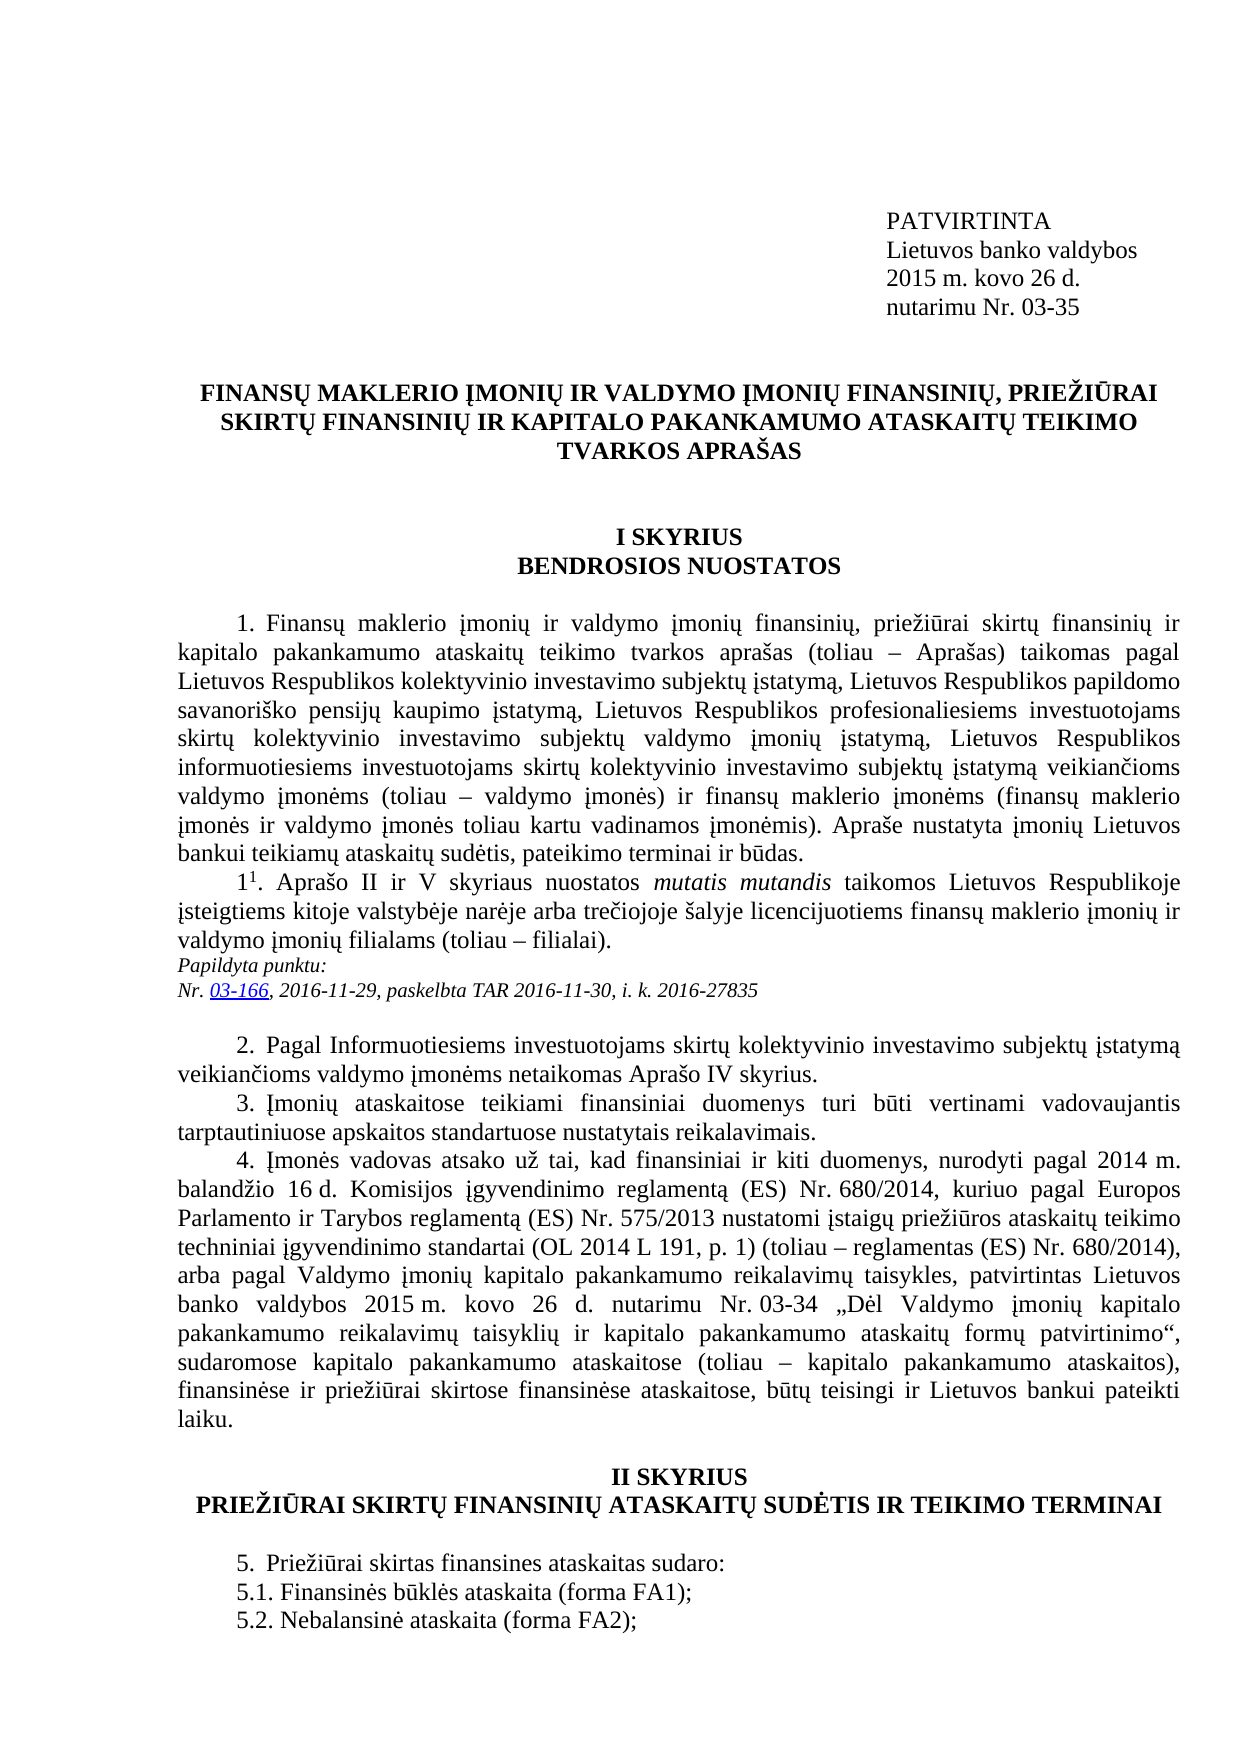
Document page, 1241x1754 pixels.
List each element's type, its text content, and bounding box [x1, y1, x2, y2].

text 5. Priežiūrai skirtas finansines ataskaitas sudaro: [177, 1548, 1181, 1577]
text PRIEŽIŪRAI SKIRTŲ FINANSINIŲ ATASKAITŲ SUDĖTIS IR TEIKIMO TERMINAI [177, 1490, 1181, 1519]
text 11. Aprašo II ir V skyriaus nuostatos mutatis mutandis taikomos Lietuvos Respublikoje įsteigtiems kitoje valstybėje narėje arba trečiojoje šalyje licencijuotiems finansų maklerio įmonių ir valdymo įmonių filialams (toliau – filialai). [177, 867, 1181, 953]
text 5.2. Nebalansinė ataskaita (forma FA2); [236, 1605, 1181, 1634]
text 2. Pagal Informuotiesiems investuotojams skirtų kolektyvinio investavimo subjektų įstatymą veikiančioms valdymo įmonėms netaikomas Aprašo IV skyrius. [177, 1030, 1181, 1088]
text Lietuvos banko valdybos [886, 235, 1181, 263]
text II SKYRIUS [177, 1462, 1181, 1490]
text 2015 m. kovo 26 d. [886, 263, 1181, 292]
text Papildyta punktu: [177, 953, 1181, 977]
text I skyrius [177, 522, 1181, 551]
text 3. Įmonių ataskaitose teikiami finansiniai duomenys turi būti vertinami vadovaujantis tarptautiniuose apskaitos standartuose nustatytais reikalavimais. [177, 1088, 1181, 1145]
text 4. Įmonės vadovas atsako už tai, kad finansiniai ir kiti duomenys, nurodyti pagal 2014 m. balandžio 16 d. Komisijos įgyvendinimo reglamentą (ES) Nr. 680/2014, kuriuo pagal Europos Parlamento ir Tarybos reglamentą (ES) Nr. 575/2013 nustatomi įstaigų priežiūros ataskaitų teikimo techniniai įgyvendinimo standartai (OL 2014 L 191, p. 1) (toliau – reglamentas (ES) Nr. 680/2014), arba pagal Valdymo įmonių kapitalo pakankamumo reikalavimų taisykles, patvirtintas Lietuvos banko valdybos 2015 m. kovo 26 d. nutarimu Nr. 03-34 „Dėl Valdymo įmonių kapitalo pakankamumo reikalavimų taisyklių ir kapitalo pakankamumo ataskaitų formų patvirtinimo“, sudaromose kapitalo pakankamumo ataskaitose (toliau – kapitalo pakankamumo ataskaitos), finansinėse ir priežiūrai skirtose finansinėse ataskaitose, būtų teisingi ir Lietuvos bankui pateikti laiku. [177, 1145, 1181, 1433]
text 5.1. Finansinės būklės ataskaita (forma FA1); [236, 1577, 1181, 1605]
text nutarimu Nr. 03-35 [886, 292, 1181, 321]
text FINANSŲ MAKLERIO ĮMONIŲ IR VALDYMO ĮMONIŲ FINANSINIŲ, PRIEŽIŪRAI SKIRTŲ FINANSINIŲ IR KAPITALO PAKANKAMUMO ATASKAITŲ TEIKIMO TVARKOS APRAŠAS [177, 378, 1181, 465]
text PATVIRTINTA [886, 206, 1181, 235]
text 1. Finansų maklerio įmonių ir valdymo įmonių finansinių, priežiūrai skirtų finansinių ir kapitalo pakankamumo ataskaitų teikimo tvarkos aprašas (toliau – Aprašas) taikomas pagal Lietuvos Respublikos kolektyvinio investavimo subjektų įstatymą, Lietuvos Respublikos papildomo savanoriško pensijų kaupimo įstatymą, Lietuvos Respublikos profesionaliesiems investuotojams skirtų kolektyvinio investavimo subjektų valdymo įmonių įstatymą, Lietuvos Respublikos informuotiesiems investuotojams skirtų kolektyvinio investavimo subjektų įstatymą veikiančioms valdymo įmonėms (toliau – valdymo įmonės) ir finansų maklerio įmonėms (finansų maklerio įmonės ir valdymo įmonės toliau kartu vadinamos įmonėmis). Apraše nustatyta įmonių Lietuvos bankui teikiamų ataskaitų sudėtis, pateikimo terminai ir būdas. [177, 608, 1181, 867]
text Bendrosios nuostatos [177, 551, 1181, 580]
text Nr. 03-166, 2016-11-29, paskelbta TAR 2016-11-30, i. k. 2016-27835 [177, 977, 1181, 1002]
